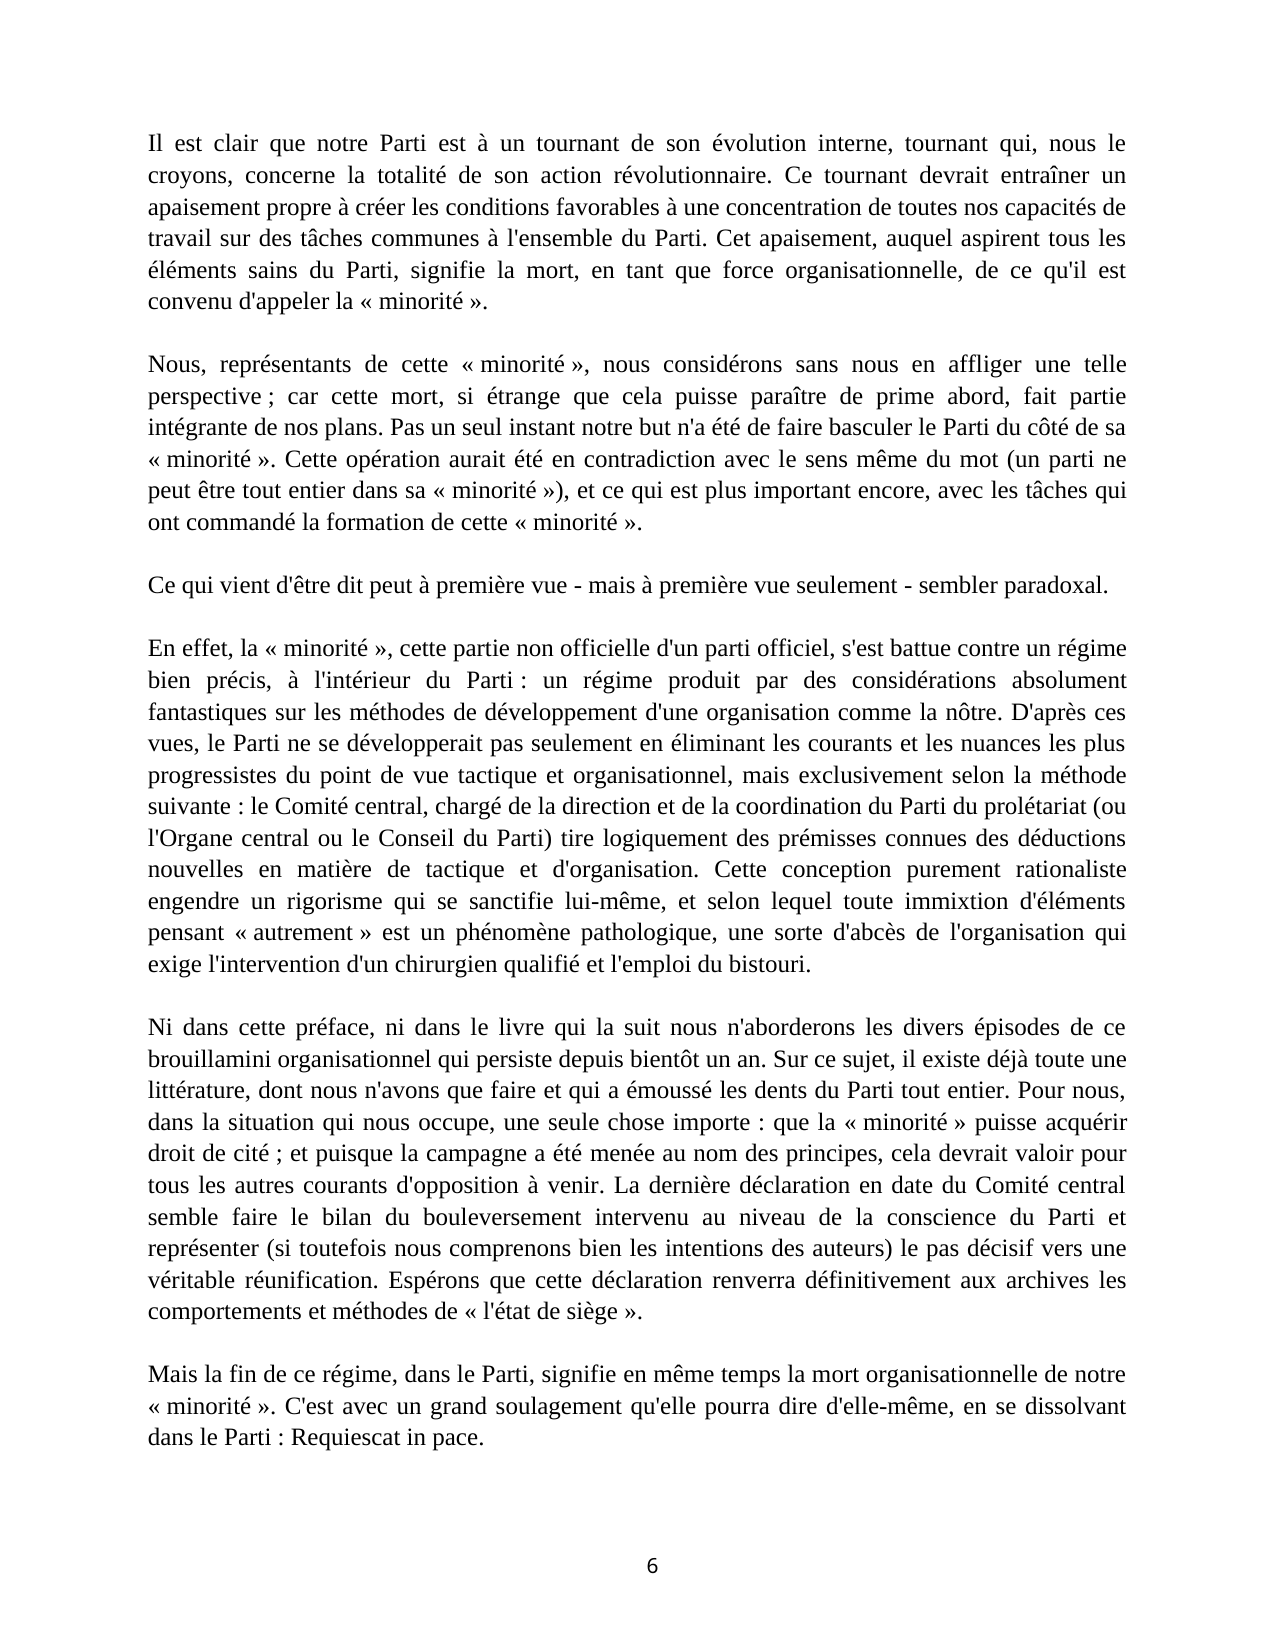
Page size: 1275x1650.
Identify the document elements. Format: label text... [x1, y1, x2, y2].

text En effet, la « minorité », cette partie non officielle d'un parti officiel, s'est battue contre un régime bien précis, à l'intérieur du Parti : un régime produit par des considérations absolument fantastiques sur les méthodes de développement d'une organisation comme la nôtre. D'après ces vues, le Parti ne se développerait pas seulement en éliminant les courants et les nuances les plus progressistes du point de vue tactique et organisationnel, mais exclusivement selon la méthode suivante : le Comité central, chargé de la direction et de la coordination du Parti du prolétariat (ou l'Organe central ou le Conseil du Parti) tire logiquement des prémisses connues des déductions nouvelles en matière de tactique et d'organisation. Cette conception purement rationaliste engendre un rigorisme qui se sanctifie lui-même, et selon lequel toute immixtion d'éléments pensant « autrement » est un phénomène pathologique, une sorte d'abcès de l'organisation qui exige l'intervention d'un chirurgien qualifié et l'emploi du bistouri. [148, 633, 1127, 978]
text Ni dans cette préface, ni dans le livre qui la suit nous n'aborderons les divers épisodes de ce brouillamini organisationnel qui persiste depuis bientôt un an. Sur ce sujet, il existe déjà toute une littérature, dont nous n'avons que faire et qui a émoussé les dents du Parti tout entier. Pour nous, dans la situation qui nous occupe, une seule chose importe : que la « minorité » puisse acquérir droit de cité ; et puisque la campagne a été menée au nom des principes, cela devrait valoir pour tous les autres courants d'opposition à venir. La dernière déclaration en date du Comité central semble faire le bilan du bouleversement intervenu au niveau de la conscience du Parti et représenter (si toutefois nous comprenons bien les intentions des auteurs) le pas décisif vers une véritable réunification. Espérons que cette déclaration renverra définitivement aux archives les comportements et méthodes de « l'état de siège ». [148, 1012, 1127, 1325]
text Ce qui vient d'être dit peut à première vue ‑ mais à première vue seulement ‑ sembler paradoxal. [148, 570, 1127, 599]
text Nous, représentants de cette « minorité », nous considérons sans nous en affliger une telle perspective ; car cette mort, si étrange que cela puisse paraître de prime abord, fait partie intégrante de nos plans. Pas un seul instant notre but n'a été de faire basculer le Parti du côté de sa « minorité ». Cette opération aurait été en contradiction avec le sens même du mot (un parti ne peut être tout entier dans sa « minorité »), et ce qui est plus important encore, avec les tâches qui ont commandé la formation de cette « minorité ». [148, 349, 1127, 536]
text Il est clair que notre Parti est à un tournant de son évolution interne, tournant qui, nous le croyons, concerne la totalité de son action révolutionnaire. Ce tournant devrait entraîner un apaisement propre à créer les conditions favorables à une concentration de toutes nos capacités de travail sur des tâches communes à l'ensemble du Parti. Cet apaisement, auquel aspirent tous les éléments sains du Parti, signifie la mort, en tant que force organisationnelle, de ce qu'il est convenu d'appeler la « minorité ». [148, 128, 1127, 315]
text Mais la fin de ce régime, dans le Parti, signifie en même temps la mort organisationnelle de notre « minorité ». C'est avec un grand soulagement qu'elle pourra dire d'elle-même, en se dissolvant dans le Parti : Requiescat in pace. [148, 1359, 1127, 1451]
